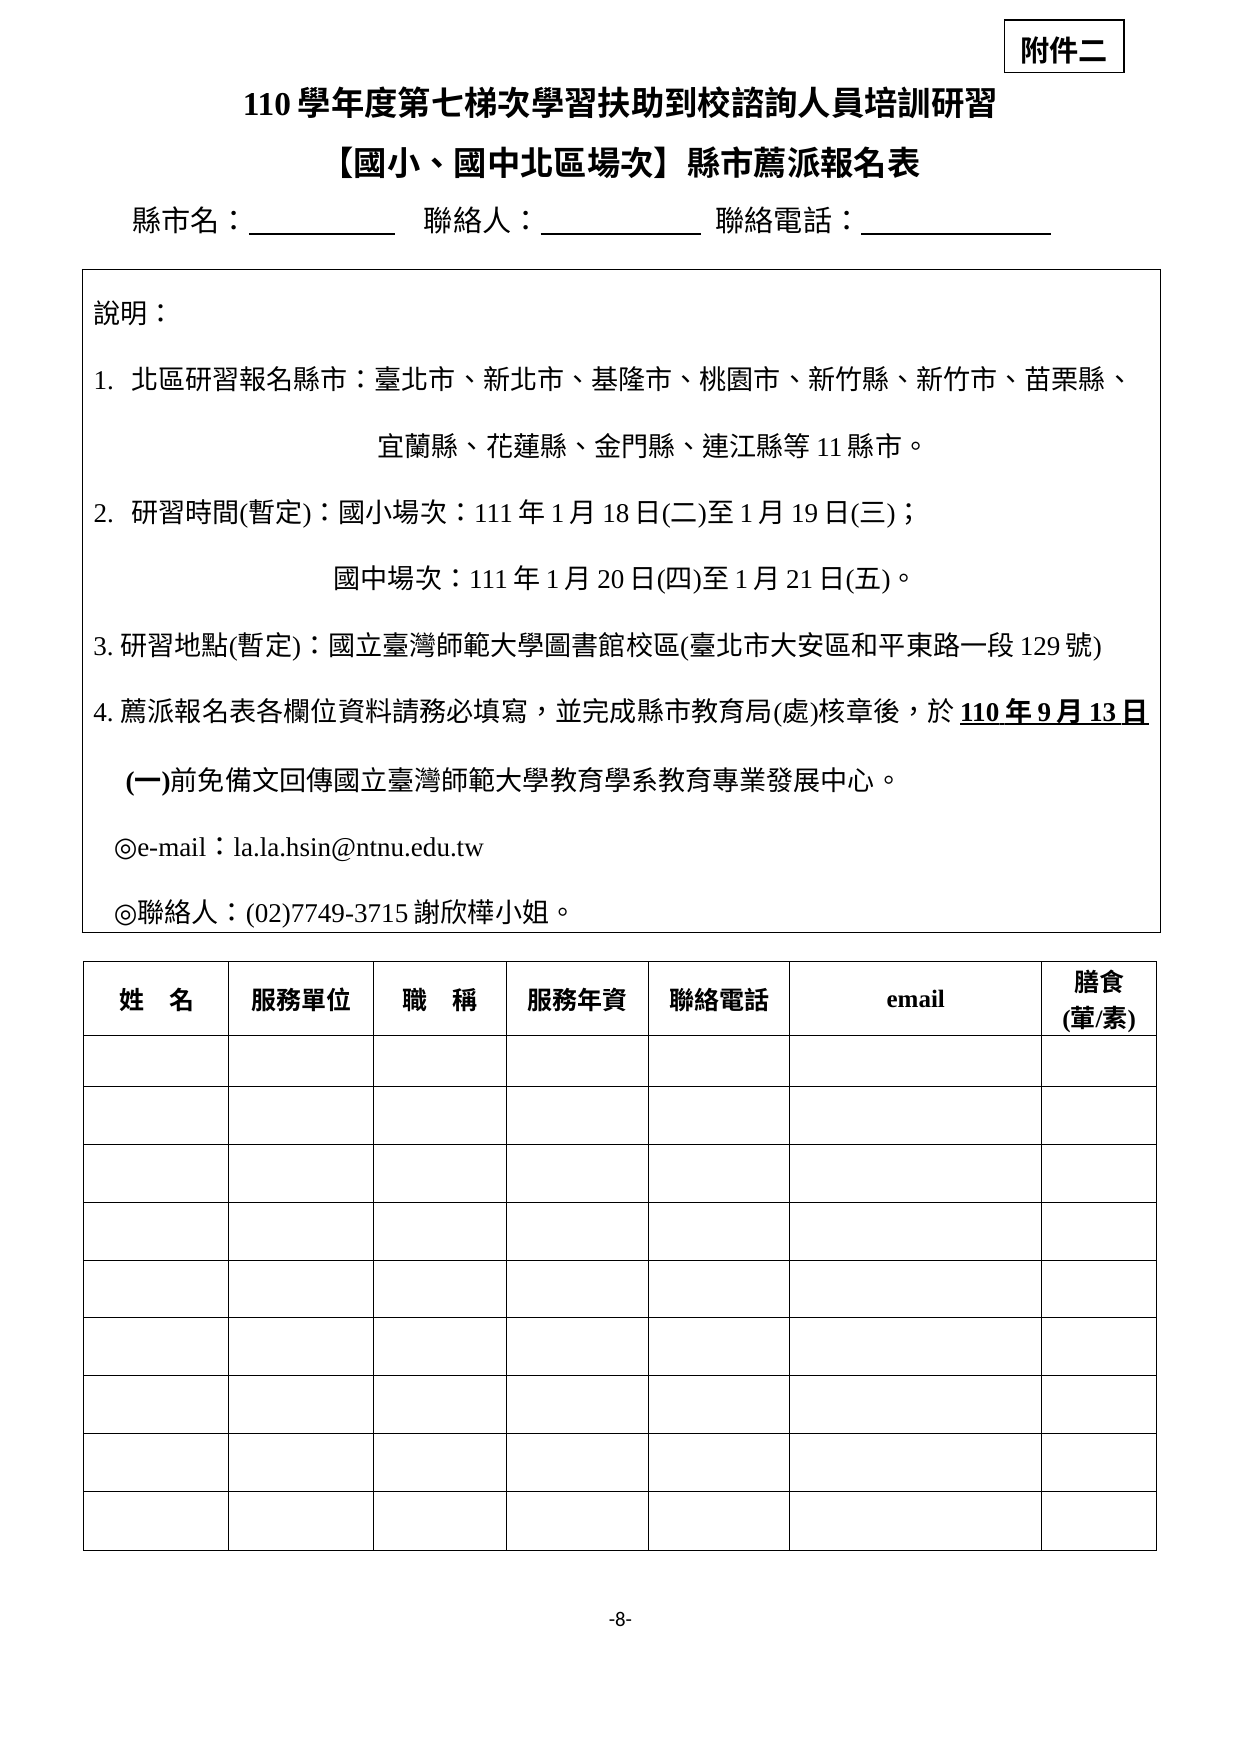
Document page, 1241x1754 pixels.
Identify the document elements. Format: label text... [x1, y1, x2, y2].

table_cell [1042, 1203, 1156, 1259]
table_cell [374, 1492, 506, 1550]
table_cell [790, 1203, 1041, 1259]
table_header 說明： 北區研習報名縣市：臺北市、新北市、基隆市、桃園市、新竹縣、新竹市、苗栗縣、 宜蘭縣、花蓮縣、金門縣、連江縣等11縣市。 研習時間(暫定)：國小場次：111年1月18日(二)至1月19日(三)； 國中場次：111年1月20日(四)至1月21日(五)。 3. 研習地點(暫定)：國立臺灣師範大學圖書館校區(臺北市大安區和平東路一段129號) 4. 薦派報名表各欄位資料請務必填寫，並完成縣市教育局(處)核章後，於110年9月13日(一)前免備文回傳國立臺灣師範大學教育學系教育專業發展中心。 ◎e-mail：la.la.hsin@ntnu.edu.tw ◎聯絡人：(02)7749-3715謝欣樺小姐。 [83, 270, 1160, 932]
table_cell [229, 1261, 373, 1317]
table_cell [649, 1261, 789, 1317]
table_cell [84, 1261, 228, 1317]
table_cell [1042, 1434, 1156, 1491]
table_cell [374, 1145, 506, 1202]
table_cell [84, 1492, 228, 1550]
table_cell [229, 1434, 373, 1491]
table_cell [229, 1203, 373, 1259]
table_header email [790, 962, 1041, 1035]
table_cell [1042, 1318, 1156, 1375]
table_cell [649, 1318, 789, 1375]
table_cell [84, 1318, 228, 1375]
table_cell [84, 1203, 228, 1259]
table_cell [1042, 1261, 1156, 1317]
table_cell [84, 1145, 228, 1202]
table_cell [649, 1376, 789, 1433]
table_header 服務單位 [229, 962, 373, 1035]
table_cell [507, 1036, 648, 1086]
table_cell [507, 1087, 648, 1144]
table_cell [649, 1203, 789, 1259]
table_header 聯絡電話 [649, 962, 789, 1035]
table_header 姓 名 [84, 962, 228, 1035]
table_cell [229, 1376, 373, 1433]
table_cell [507, 1261, 648, 1317]
table_cell [1042, 1492, 1156, 1550]
table_cell [1042, 1145, 1156, 1202]
table_cell [790, 1261, 1041, 1317]
table_cell [84, 1434, 228, 1491]
table_cell [507, 1434, 648, 1491]
table_cell [374, 1036, 506, 1086]
table_cell [649, 1036, 789, 1086]
table_cell [507, 1203, 648, 1259]
table_cell [649, 1434, 789, 1491]
table_cell [1042, 1376, 1156, 1433]
table_cell [649, 1087, 789, 1144]
table_cell [507, 1492, 648, 1550]
table_cell [229, 1145, 373, 1202]
table_cell [649, 1145, 789, 1202]
text 附件二 [1020, 28, 1108, 64]
table_cell [790, 1376, 1041, 1433]
table_cell [790, 1492, 1041, 1550]
table_cell [374, 1203, 506, 1259]
table_cell [229, 1492, 373, 1550]
table_header 服務年資 [507, 962, 648, 1035]
table_cell [1042, 1087, 1156, 1144]
text 【國小、國中北區場次】縣市薦派報名表 [112, 137, 1128, 185]
table_header 職 稱 [374, 962, 506, 1035]
table_cell [374, 1434, 506, 1491]
text [1005, 21, 1123, 72]
table_cell [229, 1318, 373, 1375]
table_cell [649, 1492, 789, 1550]
table_cell [84, 1036, 228, 1086]
table_cell [374, 1318, 506, 1375]
table_cell [84, 1087, 228, 1144]
table_cell [229, 1087, 373, 1144]
table_cell [790, 1087, 1041, 1144]
table_cell [790, 1145, 1041, 1202]
table_cell [229, 1036, 373, 1086]
table_cell [507, 1376, 648, 1433]
text 縣市名： 聯絡人： 聯絡電話： [112, 197, 1128, 239]
table_cell [790, 1036, 1041, 1086]
table_cell [790, 1318, 1041, 1375]
table_cell [507, 1318, 648, 1375]
table_cell [84, 1376, 228, 1433]
table_cell [790, 1434, 1041, 1491]
text 110學年度第七梯次學習扶助到校諮詢人員培訓研習 [112, 77, 1128, 125]
table_cell [374, 1376, 506, 1433]
table_header 膳食 (葷/素) [1042, 962, 1156, 1035]
table_cell [374, 1087, 506, 1144]
table_cell [507, 1145, 648, 1202]
table_cell [1042, 1036, 1156, 1086]
table_cell [374, 1261, 506, 1317]
